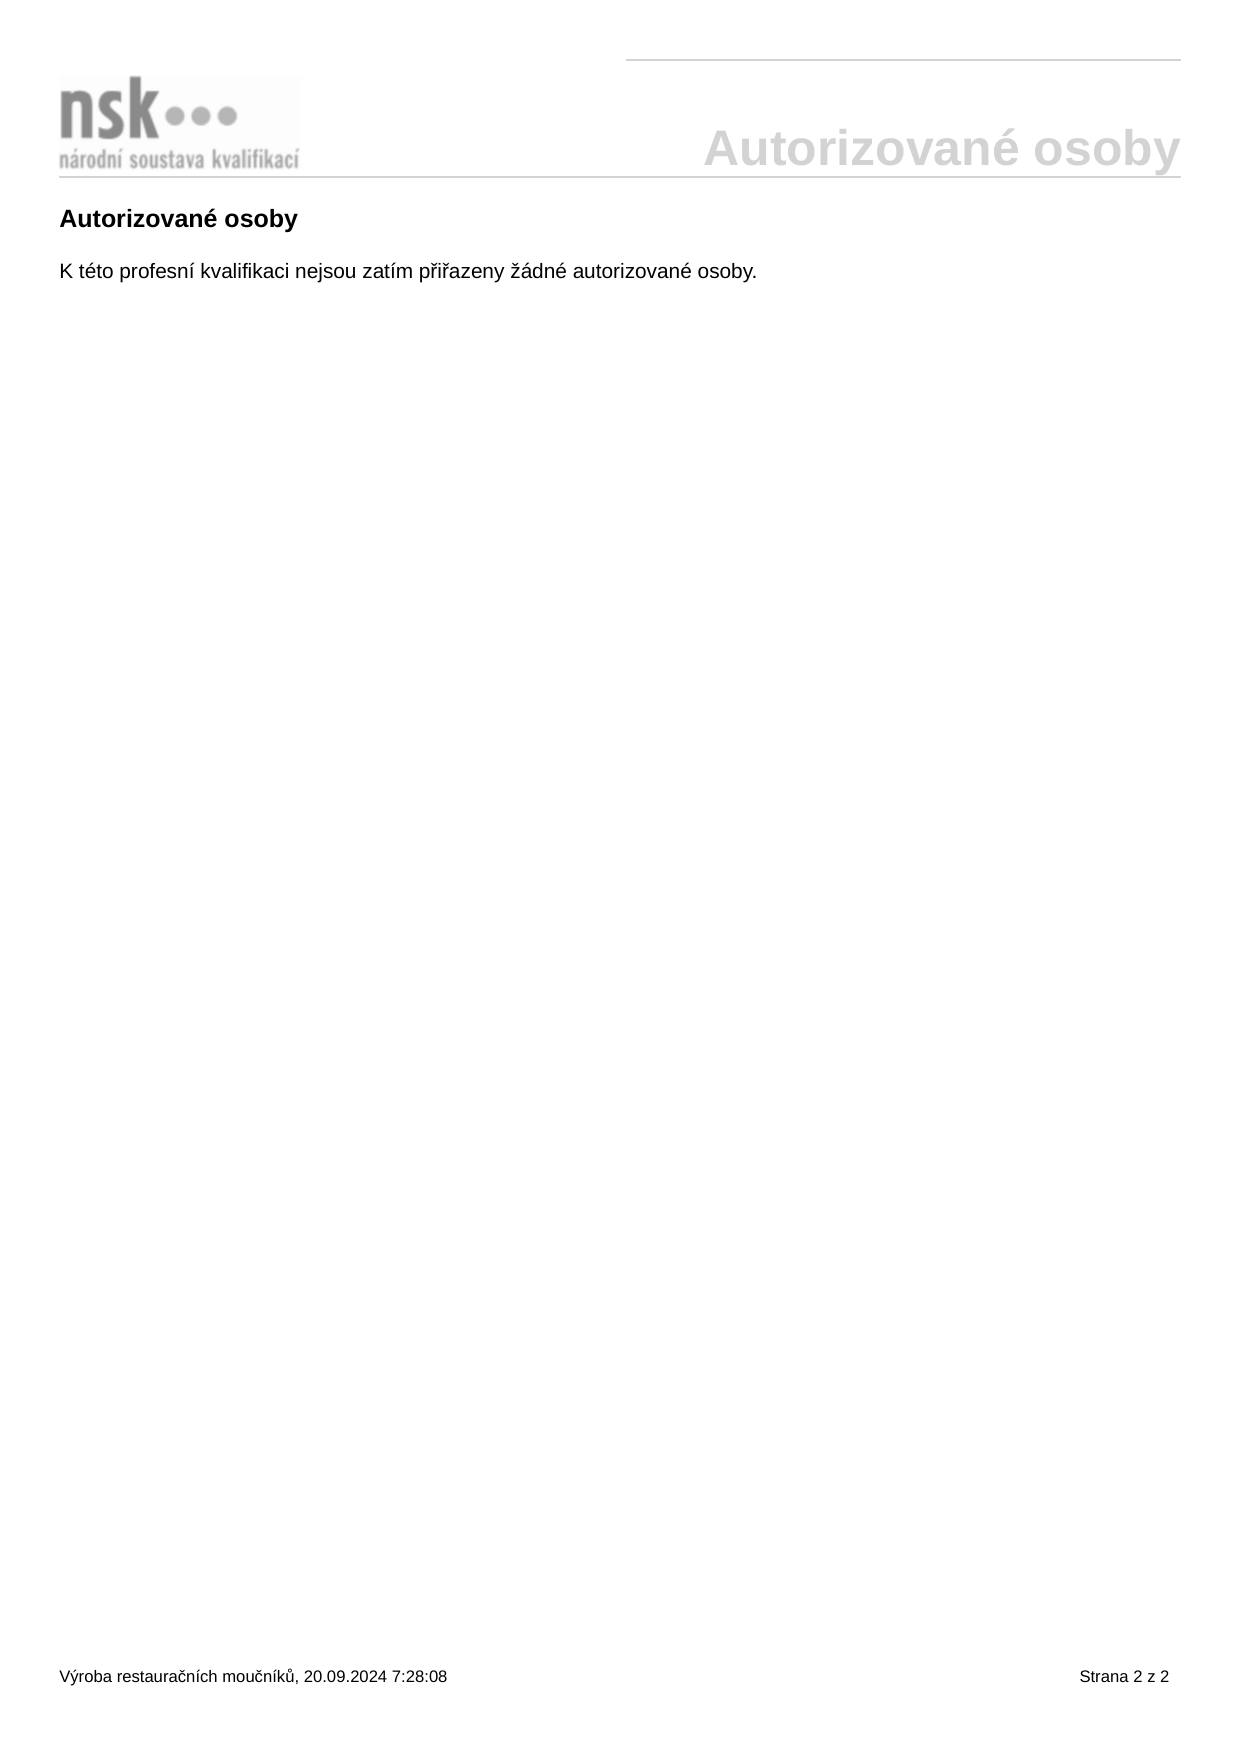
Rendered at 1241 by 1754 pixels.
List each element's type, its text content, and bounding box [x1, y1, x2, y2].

picture [58, 59, 621, 171]
table_cell [626, 583, 862, 883]
table_cell [626, 883, 862, 1183]
table_cell [1169, 1183, 1181, 1421]
table_cell Autorizované osoby [59, 200, 1181, 236]
table_cell [1169, 194, 1181, 200]
table_cell [1169, 1421, 1181, 1658]
table_cell [626, 194, 862, 200]
table_cell [484, 1183, 620, 1421]
table_cell [862, 883, 1169, 1183]
table_cell [620, 883, 626, 1183]
table_cell [862, 194, 1169, 200]
table_cell [862, 1183, 1169, 1421]
table_cell Strana 2 z 2 [862, 1658, 1169, 1694]
table_cell [620, 236, 626, 259]
table_cell [862, 283, 1169, 583]
table_cell [862, 1421, 1169, 1658]
table_cell [1169, 1658, 1181, 1694]
table_cell [59, 883, 483, 1183]
table_cell [59, 583, 483, 883]
table_cell [862, 583, 1169, 883]
table_cell [59, 283, 483, 583]
table_cell [59, 1183, 483, 1421]
table_cell [1169, 283, 1181, 583]
table_cell [484, 194, 620, 200]
table_cell [484, 236, 620, 259]
table_cell [626, 283, 862, 583]
table_cell [59, 178, 1181, 194]
table_cell Výroba restauračních moučníků, 20.09.2024 7:28:08 [59, 1658, 862, 1694]
table_cell [484, 171, 620, 176]
table_cell K této profesní kvalifikaci nejsou zatím přiřazeny žádné autorizované osoby. [59, 259, 1181, 283]
table_cell [59, 171, 483, 176]
table_cell [620, 283, 626, 583]
table_cell [620, 1421, 626, 1658]
table_cell [59, 236, 483, 259]
table_cell [484, 583, 620, 883]
table_cell [626, 1421, 862, 1658]
table_cell [484, 883, 620, 1183]
table_cell [626, 236, 862, 259]
table_cell [484, 1421, 620, 1658]
table_cell [484, 283, 620, 583]
table_cell Autorizované osoby [626, 61, 1181, 176]
table_cell [59, 194, 483, 200]
table_cell [1169, 883, 1181, 1183]
table_cell [1169, 583, 1181, 883]
table_cell [620, 583, 626, 883]
table_cell [862, 236, 1169, 259]
table_cell [626, 1183, 862, 1421]
table_cell [1169, 236, 1181, 259]
table_cell [620, 1183, 626, 1421]
table_cell [621, 59, 626, 170]
table_cell [59, 1421, 483, 1658]
